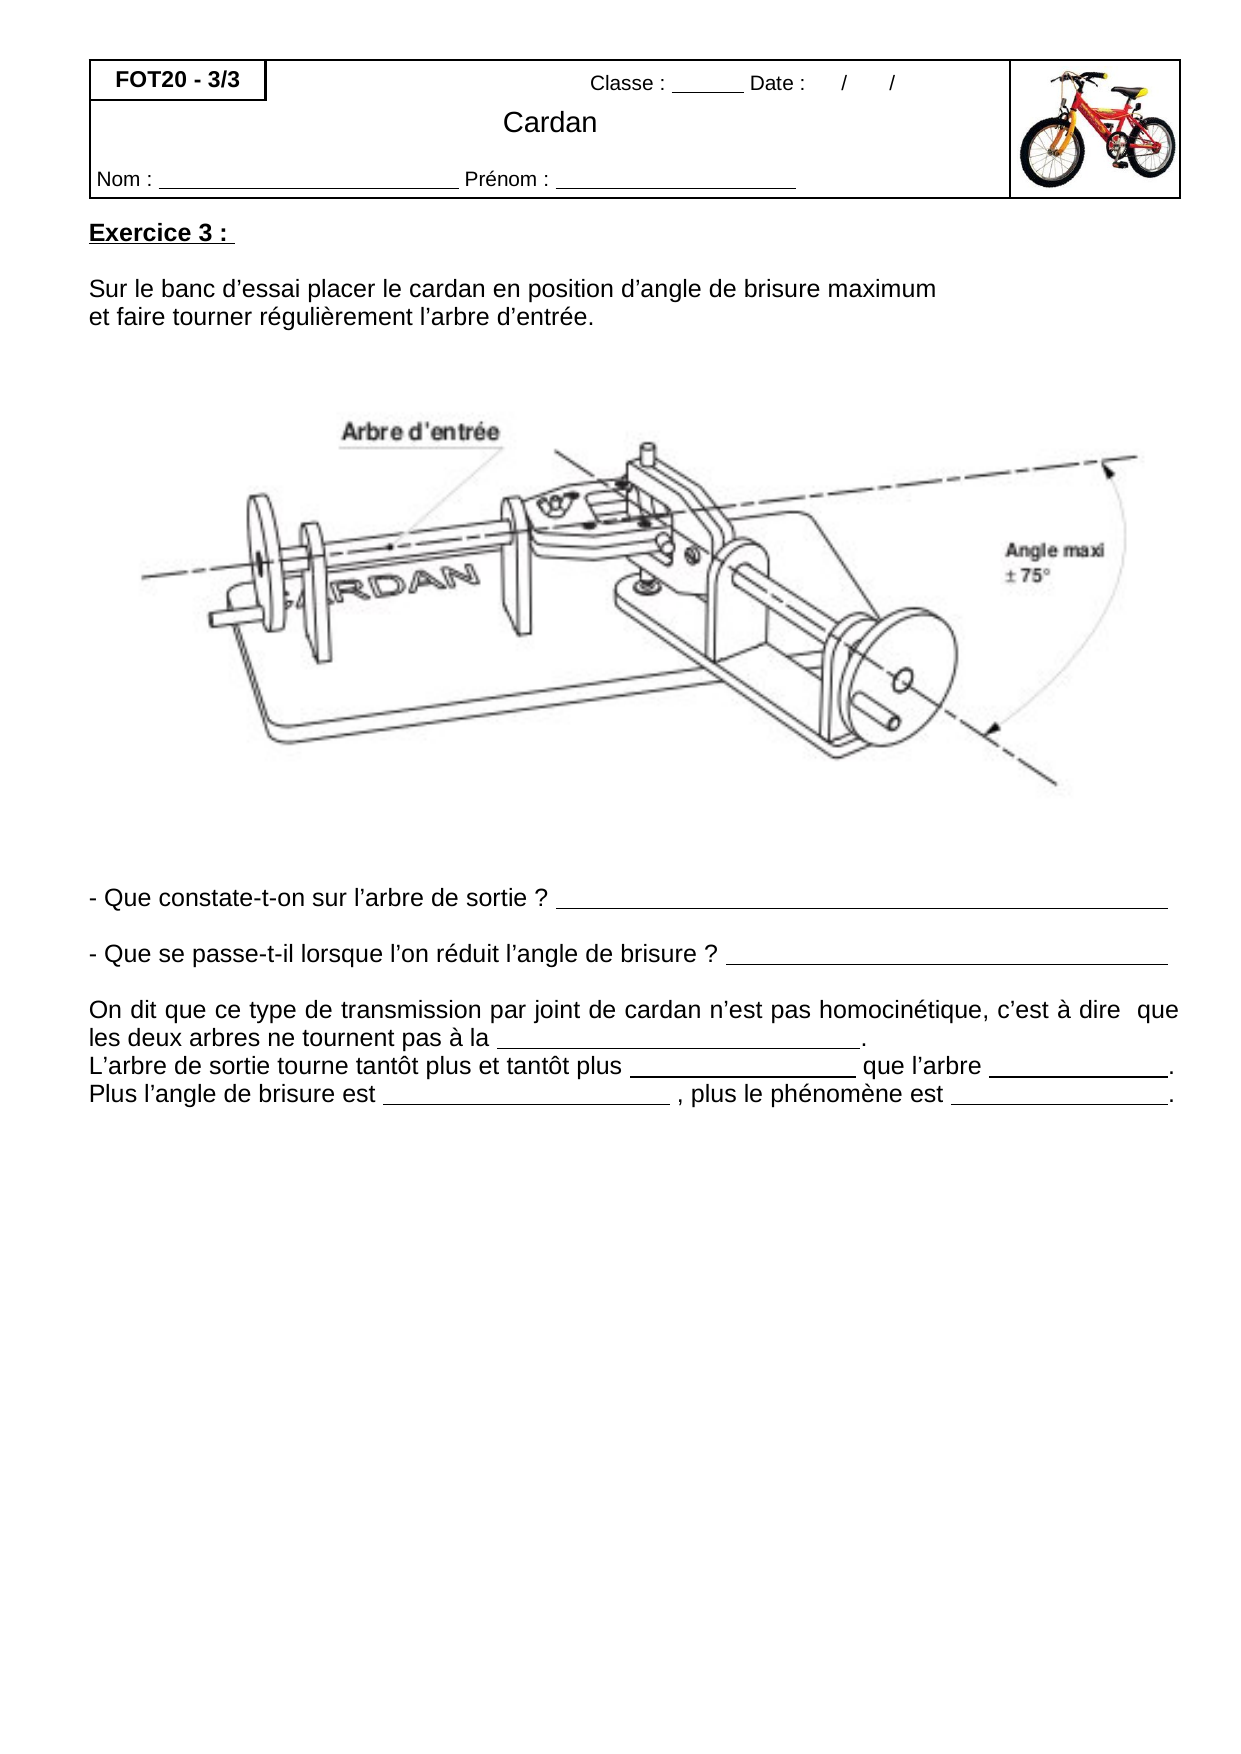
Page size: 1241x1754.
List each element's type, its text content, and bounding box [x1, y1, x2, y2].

text Plus l’angle de brisure est , plus le phénomène est . [88, 1080, 1181, 1108]
picture [1016, 66, 1178, 191]
text - Que se passe-t-il lorsque l’on réduit l’angle de brisure ? [88, 940, 1181, 968]
text L’arbre de sortie tourne tantôt plus et tantôt plus que l’arbre . [88, 1052, 1181, 1080]
text et faire tourner régulièrement l’arbre d’entrée. [88, 302, 1181, 331]
text On dit que ce type de transmission par joint de cardan n’est pas homocinétique, c’est à dire que les deux arbres ne tournent pas à la . [88, 996, 1181, 1052]
text Exercice 3 : [88, 218, 1181, 246]
picture [104, 358, 1165, 828]
text - Que constate-t-on sur l’arbre de sortie ? [88, 884, 1181, 912]
text Sur le banc d’essai placer le cardan en position d’angle de brisure maximum [88, 274, 1181, 302]
